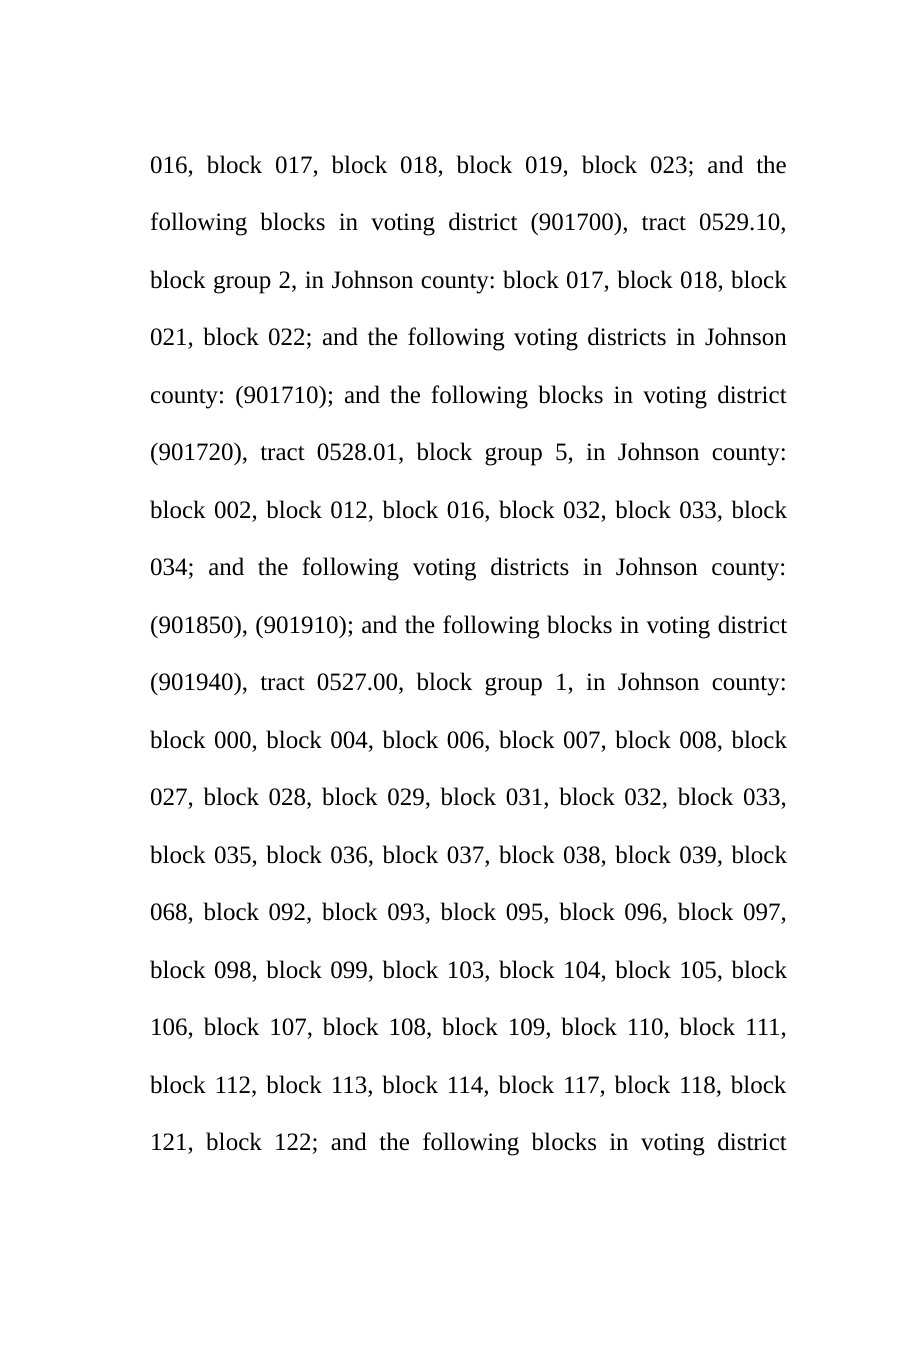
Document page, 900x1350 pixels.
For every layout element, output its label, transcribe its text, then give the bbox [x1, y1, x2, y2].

text 016, block 017, block 018, block 019, block 023; and the following blocks in voting district (901700), tract 0529.10, block group 2, in Johnson county: block 017, block 018, block 021, block 022; and the following voting districts in Johnson county: (901710); and the following blocks in voting district (901720), tract 0528.01, block group 5, in Johnson county: block 002, block 012, block 016, block 032, block 033, block 034; and the following voting districts in Johnson county: (901850), (901910); and the following blocks in voting district (901940), tract 0527.00, block group 1, in Johnson county: block 000, block 004, block 006, block 007, block 008, block 027, block 028, block 029, block 031, block 032, block 033, block 035, block 036, block 037, block 038, block 039, block 068, block 092, block 093, block 095, block 096, block 097, block 098, block 099, block 103, block 104, block 105, block 106, block 107, block 108, block 109, block 110, block 111, block 112, block 113, block 114, block 117, block 118, block 121, block 122; and the following blocks in voting district [150, 150, 787, 1156]
